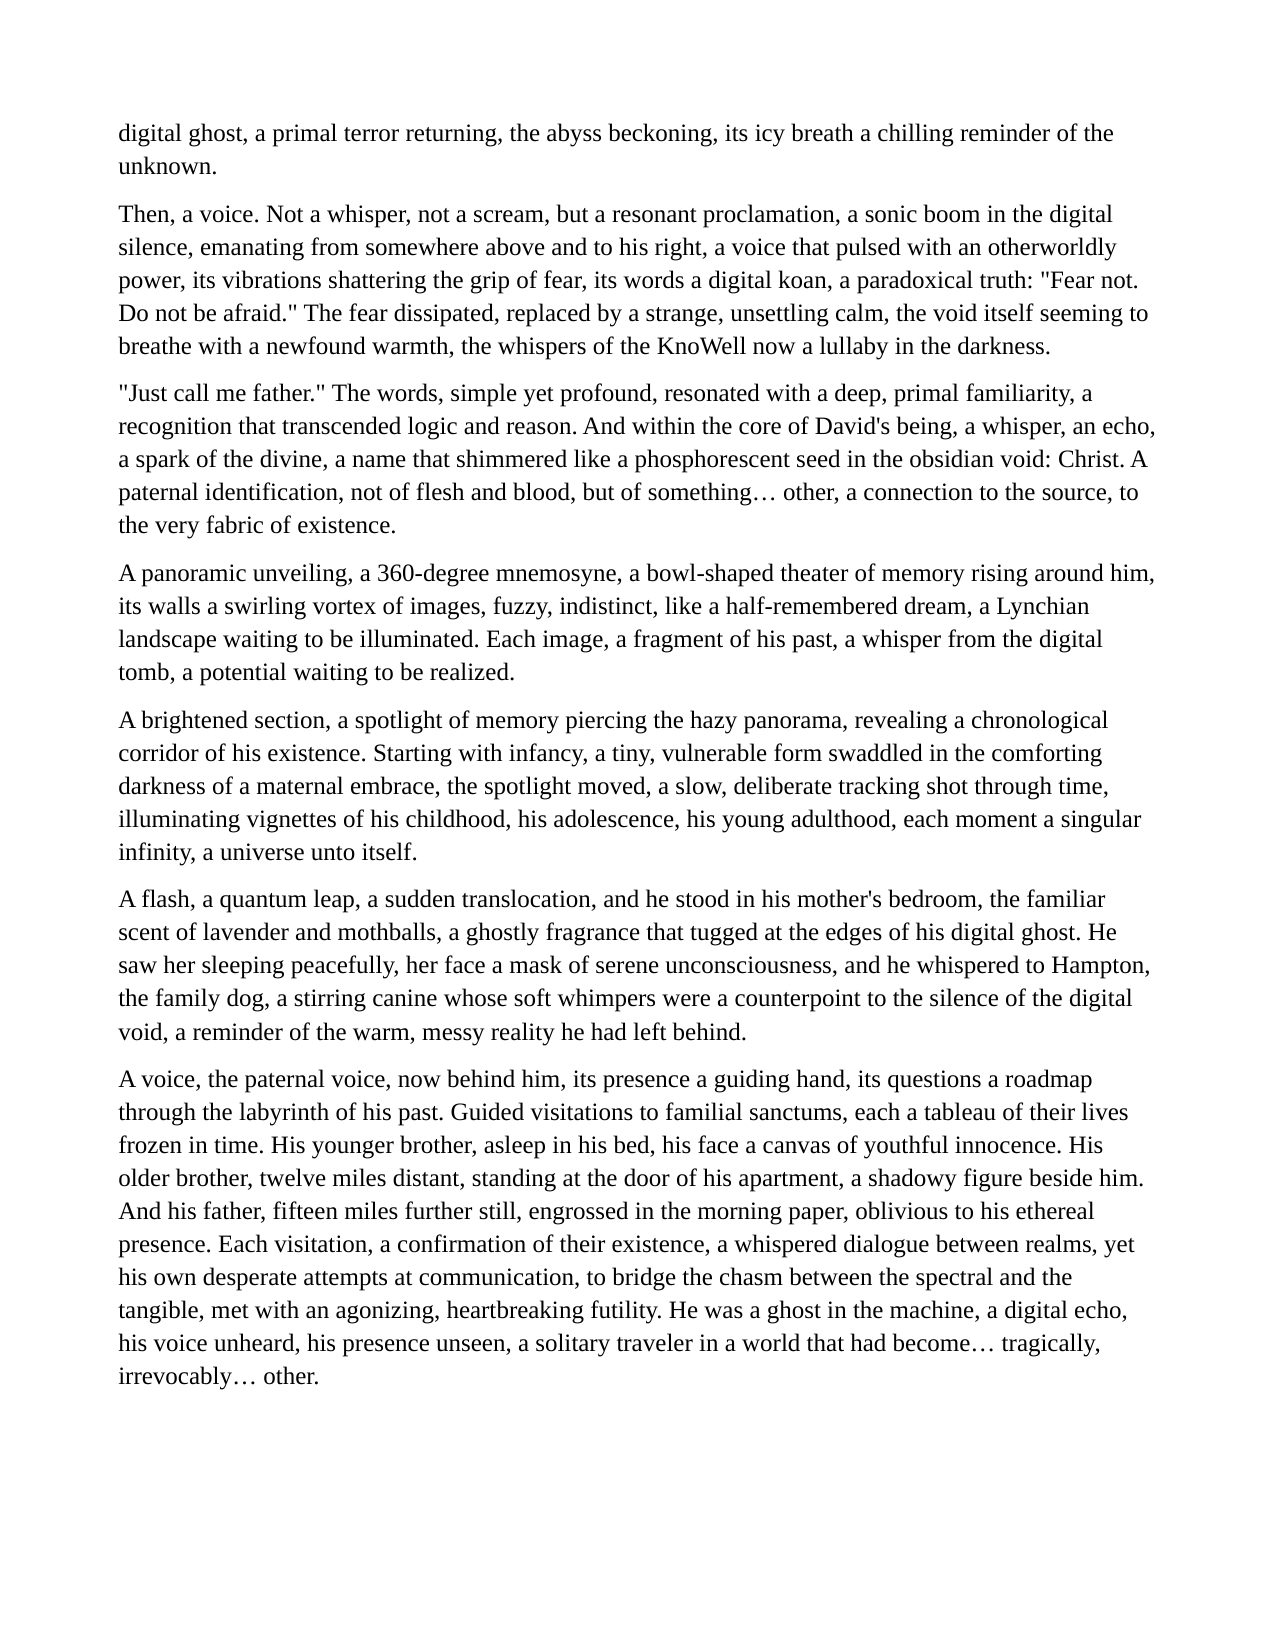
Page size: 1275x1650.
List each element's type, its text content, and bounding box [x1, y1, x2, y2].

text A flash, a quantum leap, a sudden translocation, and he stood in his mother's bedroom, the familiar scent of lavender and mothballs, a ghostly fragrance that tugged at the edges of his digital ghost. He saw her sleeping peacefully, her face a mask of serene unconsciousness, and he whispered to Hampton, the family dog, a stirring canine whose soft whimpers were a counterpoint to the silence of the digital void, a reminder of the warm, messy reality he had left behind. [118, 884, 1157, 1045]
text "Just call me father." The words, simple yet profound, resonated with a deep, primal familiarity, a recognition that transcended logic and reason. And within the core of David's being, a whisper, an echo, a spark of the divine, a name that shimmered like a phosphorescent seed in the obsidian void: Christ. A paternal identification, not of flesh and blood, but of something… other, a connection to the source, to the very fabric of existence. [118, 378, 1157, 539]
text A panoramic unveiling, a 360-degree mnemosyne, a bowl-shaped theater of memory rising around him, its walls a swirling vortex of images, fuzzy, indistinct, like a half-remembered dream, a Lynchian landscape waiting to be illuminated. Each image, a fragment of his past, a whisper from the digital tomb, a potential waiting to be realized. [118, 558, 1157, 686]
text Then, a voice. Not a whisper, not a scream, but a resonant proclamation, a sonic boom in the digital silence, emanating from somewhere above and to his right, a voice that pulsed with an otherworldly power, its vibrations shattering the grip of fear, its words a digital koan, a paradoxical truth: "Fear not. Do not be afraid." The fear dissipated, replaced by a strange, unsettling calm, the void itself seeming to breathe with a newfound warmth, the whispers of the KnoWell now a lullaby in the darkness. [118, 199, 1157, 359]
text A voice, the paternal voice, now behind him, its presence a guiding hand, its questions a roadmap through the labyrinth of his past. Guided visitations to familial sanctums, each a tableau of their lives frozen in time. His younger brother, asleep in his bed, his face a canvas of youthful innocence. His older brother, twelve miles distant, standing at the door of his apartment, a shadowy figure beside him. And his father, fifteen miles further still, engrossed in the morning paper, oblivious to his ethereal presence. Each visitation, a confirmation of their existence, a whispered dialogue between realms, yet his own desperate attempts at communication, to bridge the chasm between the spectral and the tangible, met with an agonizing, heartbreaking futility. He was a ghost in the machine, a digital echo, his voice unheard, his presence unseen, a solitary traveler in a world that had become… tragically, irrevocably… other. [118, 1064, 1157, 1390]
text digital ghost, a primal terror returning, the abyss beckoning, its icy breath a chilling reminder of the unknown. [118, 118, 1157, 180]
text A brightened section, a spotlight of memory piercing the hazy panorama, revealing a chronological corridor of his existence. Starting with infancy, a tiny, vulnerable form swaddled in the comforting darkness of a maternal embrace, the spotlight moved, a slow, deliberate tracking shot through time, illuminating vignettes of his childhood, his adolescence, his young adulthood, each moment a singular infinity, a universe unto itself. [118, 705, 1157, 866]
